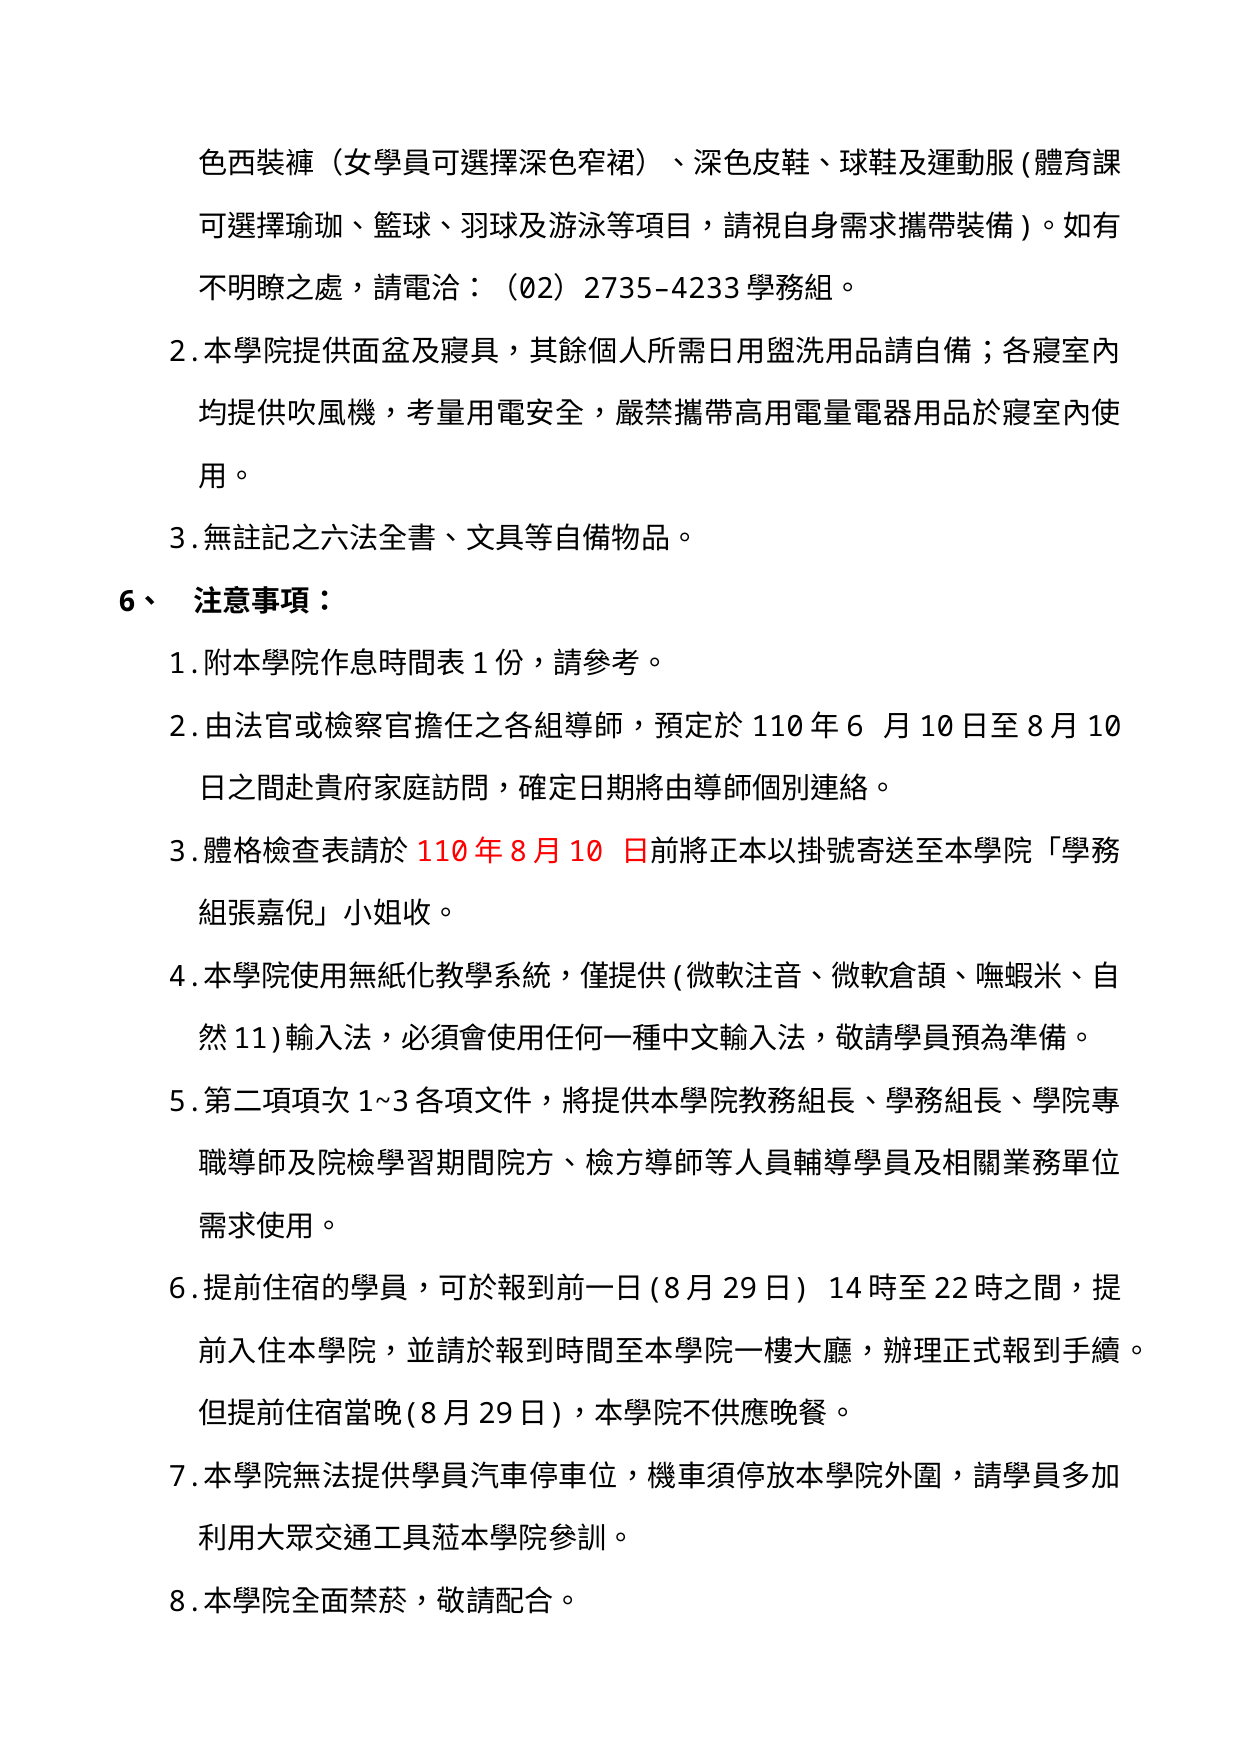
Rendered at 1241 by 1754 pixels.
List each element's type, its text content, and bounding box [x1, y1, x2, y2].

text 2.由法官或檢察官擔任之各組導師，預定於110年6 月10日至8月10日之間赴貴府家庭訪問，確定日期將由導師個別連絡。 [168, 682, 1122, 807]
text 2.本學院提供面盆及寢具，其餘個人所需日用盥洗用品請自備；各寢室內均提供吹風機，考量用電安全，嚴禁攜帶高用電量電器用品於寢室內使用。 [168, 307, 1122, 494]
text 7.本學院無法提供學員汽車停車位，機車須停放本學院外圍，請學員多加利用大眾交通工具蒞本學院參訓。 [168, 1432, 1122, 1557]
text 3.體格檢查表請於110年8月10 日前將正本以掛號寄送至本學院「學務組張嘉倪」小姐收。 [168, 807, 1122, 932]
text 色西裝褲（女學員可選擇深色窄裙）、深色皮鞋、球鞋及運動服(體育課可選擇瑜珈、籃球、羽球及游泳等項目，請視自身需求攜帶裝備)。如有不明瞭之處，請電洽：（02）2735–4233學務組。 [168, 119, 1122, 307]
text 5.第二項項次1~3各項文件，將提供本學院教務組長、學務組長、學院專職導師及院檢學習期間院方、檢方導師等人員輔導學員及相關業務單位需求使用。 [168, 1057, 1122, 1244]
text 3.無註記之六法全書、文具等自備物品。 [168, 494, 1122, 557]
text 4.本學院使用無紙化教學系統，僅提供(微軟注音、微軟倉頡、嘸蝦米、自然11)輸入法，必須會使用任何一種中文輸入法，敬請學員預為準備。 [168, 932, 1122, 1057]
text 8.本學院全面禁菸，敬請配合。 [168, 1557, 1122, 1619]
text 1.附本學院作息時間表1份，請參考。 [168, 619, 1122, 682]
list 注意事項： [118, 557, 1122, 619]
text 6.提前住宿的學員，可於報到前一日(8月29日) 14時至22時之間，提前入住本學院，並請於報到時間至本學院一樓大廳，辦理正式報到手續。但提前住宿當晚(8月29日)，本學院不供應晚餐。 [168, 1244, 1122, 1432]
